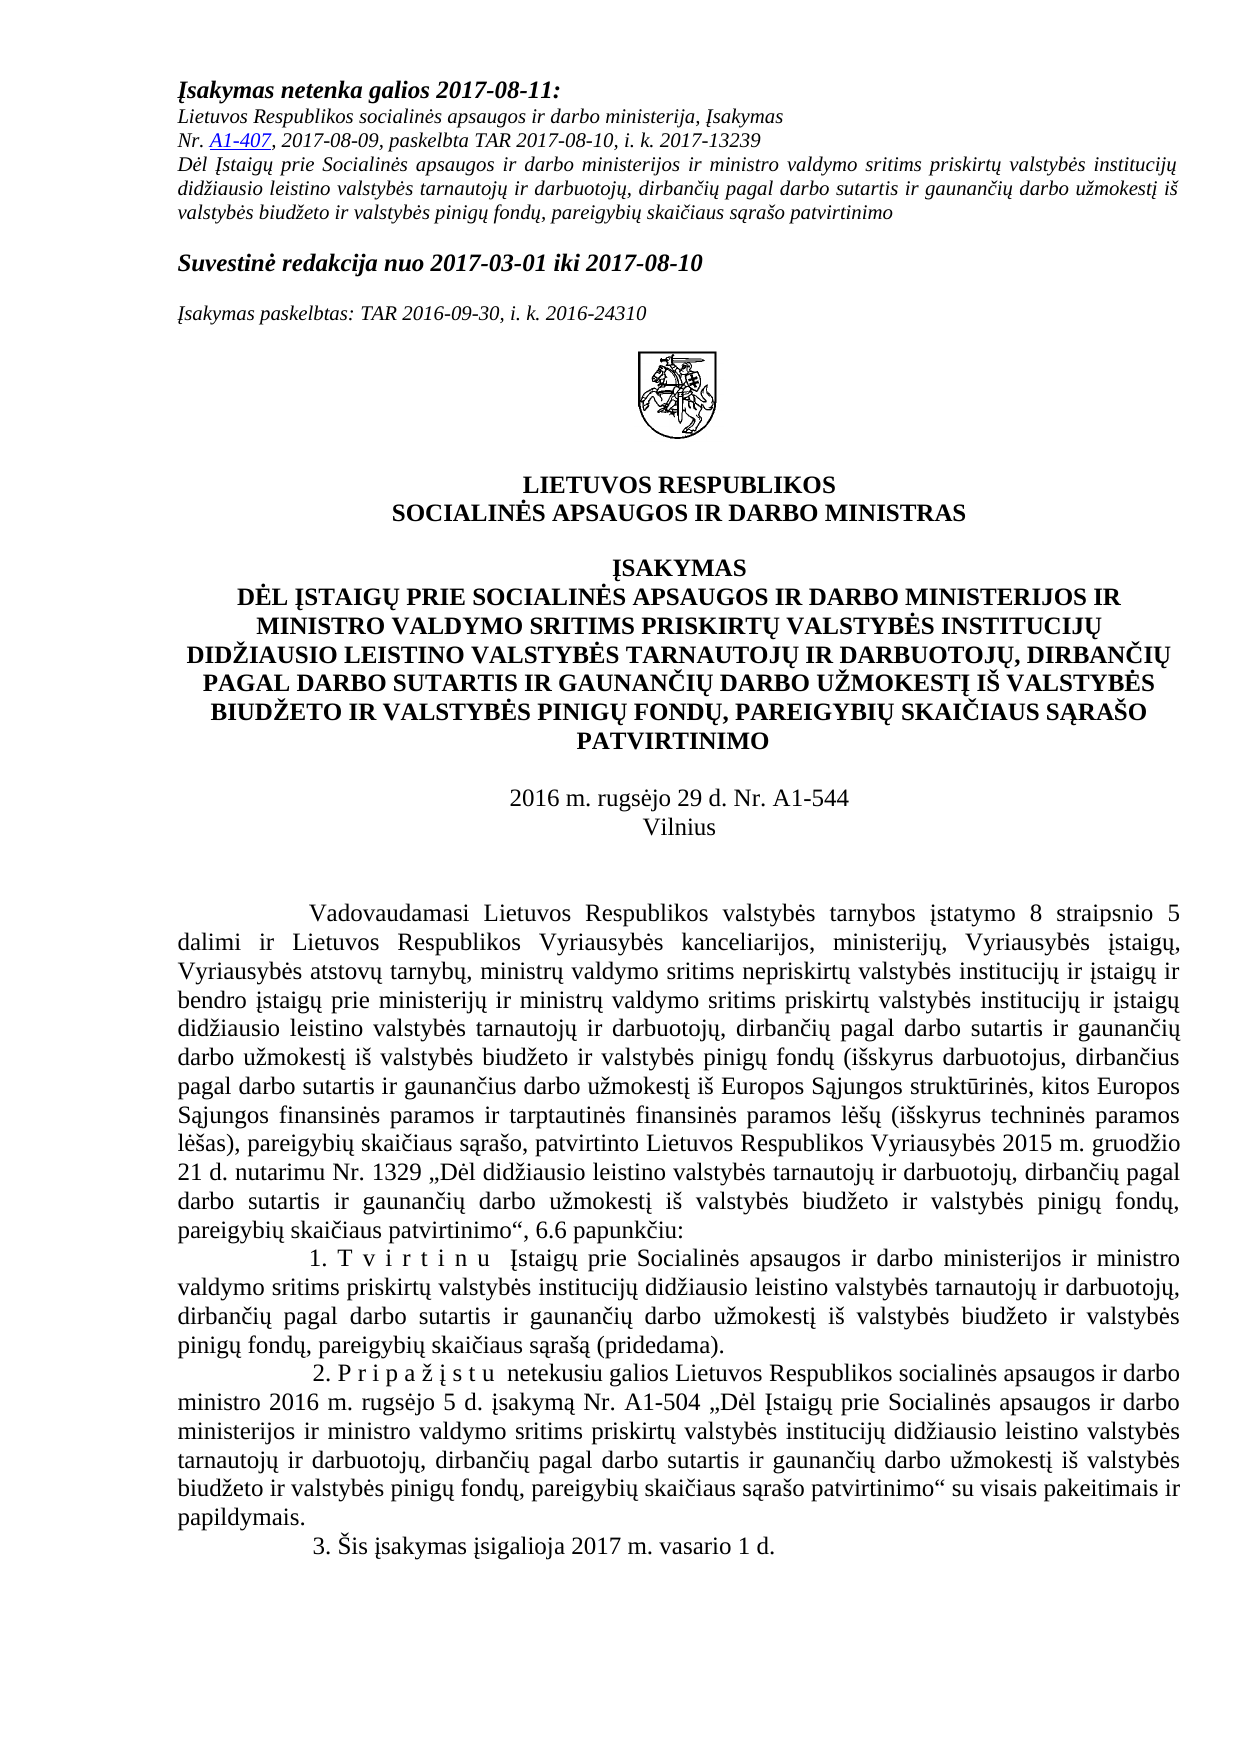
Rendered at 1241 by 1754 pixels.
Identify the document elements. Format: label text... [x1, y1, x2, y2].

text Įsakymas paskelbtas: TAR 2016-09-30, i. k. 2016-24310 [177, 301, 1181, 325]
text SOCIALINĖS APSAUGOS IR DARBO MINISTRAS [177, 498, 1181, 527]
text ĮSAKYMAS [177, 553, 1181, 582]
text 2. P r i p a ž į s t u netekusiu galios Lietuvos Respublikos socialinės apsaugos ir darbo ministro 2016 m. rugsėjo 5 d. įsakymą Nr. A1-504 „Dėl Įstaigų prie Socialinės apsaugos ir darbo ministerijos ir ministro valdymo sritims priskirtų valstybės institucijų didžiausio leistino valstybės tarnautojų ir darbuotojų, dirbančių pagal darbo sutartis ir gaunančių darbo užmokestį iš valstybės biudžeto ir valstybės pinigų fondų, pareigybių skaičiaus sąrašo patvirtinimo“ su visais pakeitimais ir papildymais. [177, 1358, 1181, 1531]
text Dėl Įstaigų prie Socialinės apsaugos ir darbo ministerijos ir ministro valdymo sritims priskirtų valstybės institucijų didžiausio leistino valstybės tarnautojų ir darbuotojų, dirbančių pagal darbo sutartis ir gaunančių darbo užmokestį iš valstybės biudžeto ir valstybės pinigų fondų, pareigybių skaičiaus sąrašo patvirtinimo [177, 152, 1181, 224]
text Suvestinė redakcija nuo 2017-03-01 iki 2017-08-10 [177, 248, 1181, 277]
text Lietuvos Respublikos socialinės apsaugos ir darbo ministerija, Įsakymas [177, 104, 1181, 128]
text DĖL įstaigų prie socialinės apsaugos ir darbo ministerijos ir ministro valdymo sritims priskirtų valstybės institucijų DIDŽIAUSIO LEISTINO VALSTYBĖS TARNAUTOJŲ IR DARBUOTOJŲ, DIRBANČIŲ PAGAL DARBO SUTARTIS IR GAUNANČIŲ DARBO UŽMOKESTĮ IŠ VALSTYBĖS BIUDŽETO IR VALSTYBĖS PINIGŲ FONDŲ, PAREIGYBIŲ SKAIČIAUS sąrašo PATVIRTINIMO [177, 582, 1181, 755]
text 2016 m. rugsėjo 29 d. Nr. A1-544 [177, 783, 1181, 812]
text Vadovaudamasi Lietuvos Respublikos valstybės tarnybos įstatymo 8 straipsnio 5 dalimi ir Lietuvos Respublikos Vyriausybės kanceliarijos, ministerijų, Vyriausybės įstaigų, Vyriausybės atstovų tarnybų, ministrų valdymo sritims nepriskirtų valstybės institucijų ir įstaigų ir bendro įstaigų prie ministerijų ir ministrų valdymo sritims priskirtų valstybės institucijų ir įstaigų didžiausio leistino valstybės tarnautojų ir darbuotojų, dirbančių pagal darbo sutartis ir gaunančių darbo užmokestį iš valstybės biudžeto ir valstybės pinigų fondų (išskyrus darbuotojus, dirbančius pagal darbo sutartis ir gaunančius darbo užmokestį iš Europos Sąjungos struktūrinės, kitos Europos Sąjungos finansinės paramos ir tarptautinės finansinės paramos lėšų (išskyrus techninės paramos lėšas), pareigybių skaičiaus sąrašo, patvirtinto Lietuvos Respublikos Vyriausybės 2015 m. gruodžio 21 d. nutarimu Nr. 1329 „Dėl didžiausio leistino valstybės tarnautojų ir darbuotojų, dirbančių pagal darbo sutartis ir gaunančių darbo užmokestį iš valstybės biudžeto ir valstybės pinigų fondų, pareigybių skaičiaus patvirtinimo“, 6.6 papunkčiu: [177, 898, 1181, 1243]
text LIETUVOS RESPUBLIKOS [177, 470, 1181, 498]
text Įsakymas netenka galios 2017-08-11: [177, 75, 1181, 104]
text Nr. A1-407, 2017-08-09, paskelbta TAR 2017-08-10, i. k. 2017-13239 [177, 128, 1181, 152]
text 3. Šis įsakymas įsigalioja 2017 m. vasario 1 d. [177, 1531, 1181, 1560]
text Vilnius [177, 812, 1181, 841]
text 1. T v i r t i n u Įstaigų prie Socialinės apsaugos ir darbo ministerijos ir ministro valdymo sritims priskirtų valstybės institucijų didžiausio leistino valstybės tarnautojų ir darbuotojų, dirbančių pagal darbo sutartis ir gaunančių darbo užmokestį iš valstybės biudžeto ir valstybės pinigų fondų, pareigybių skaičiaus sąrašą (pridedama). [177, 1243, 1181, 1358]
